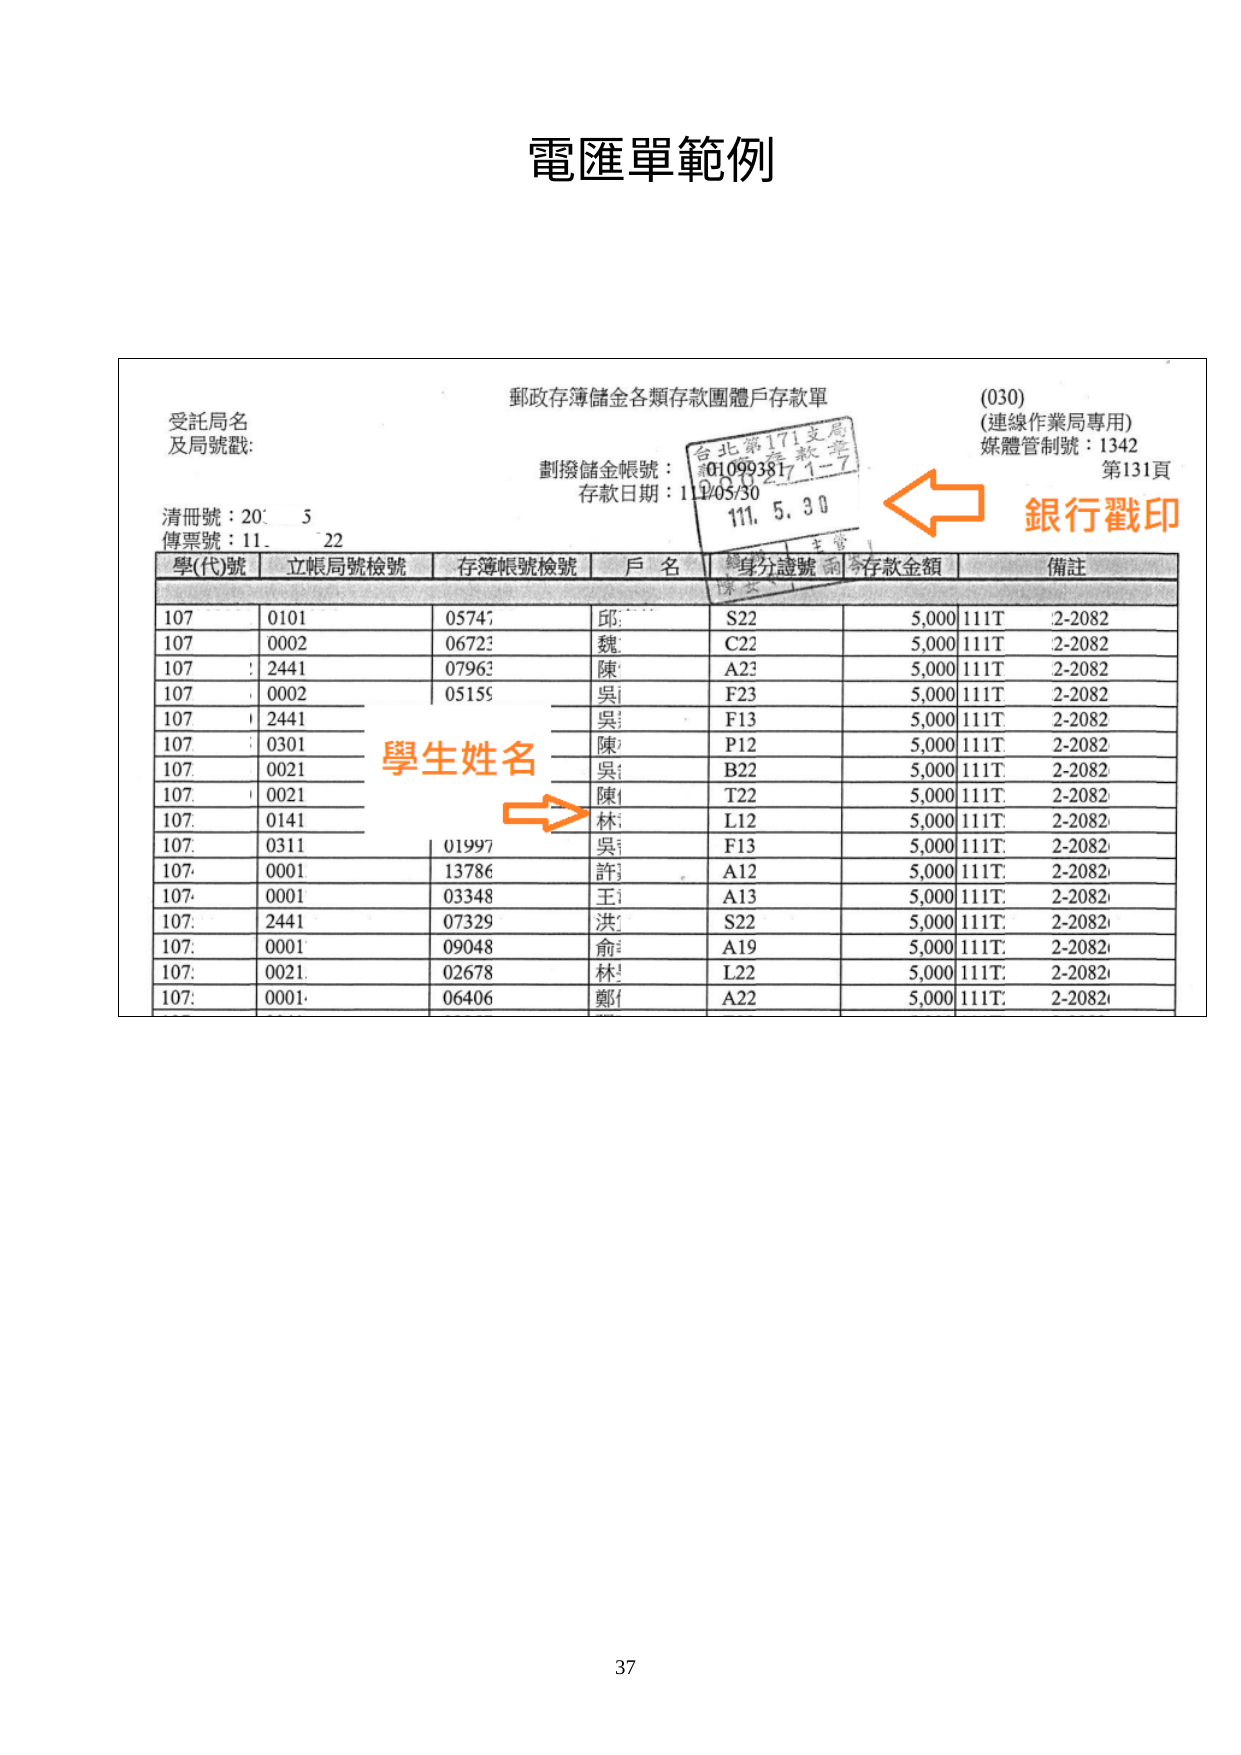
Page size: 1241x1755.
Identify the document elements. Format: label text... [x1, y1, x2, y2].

text 電匯單範例 [179, 84, 1122, 209]
